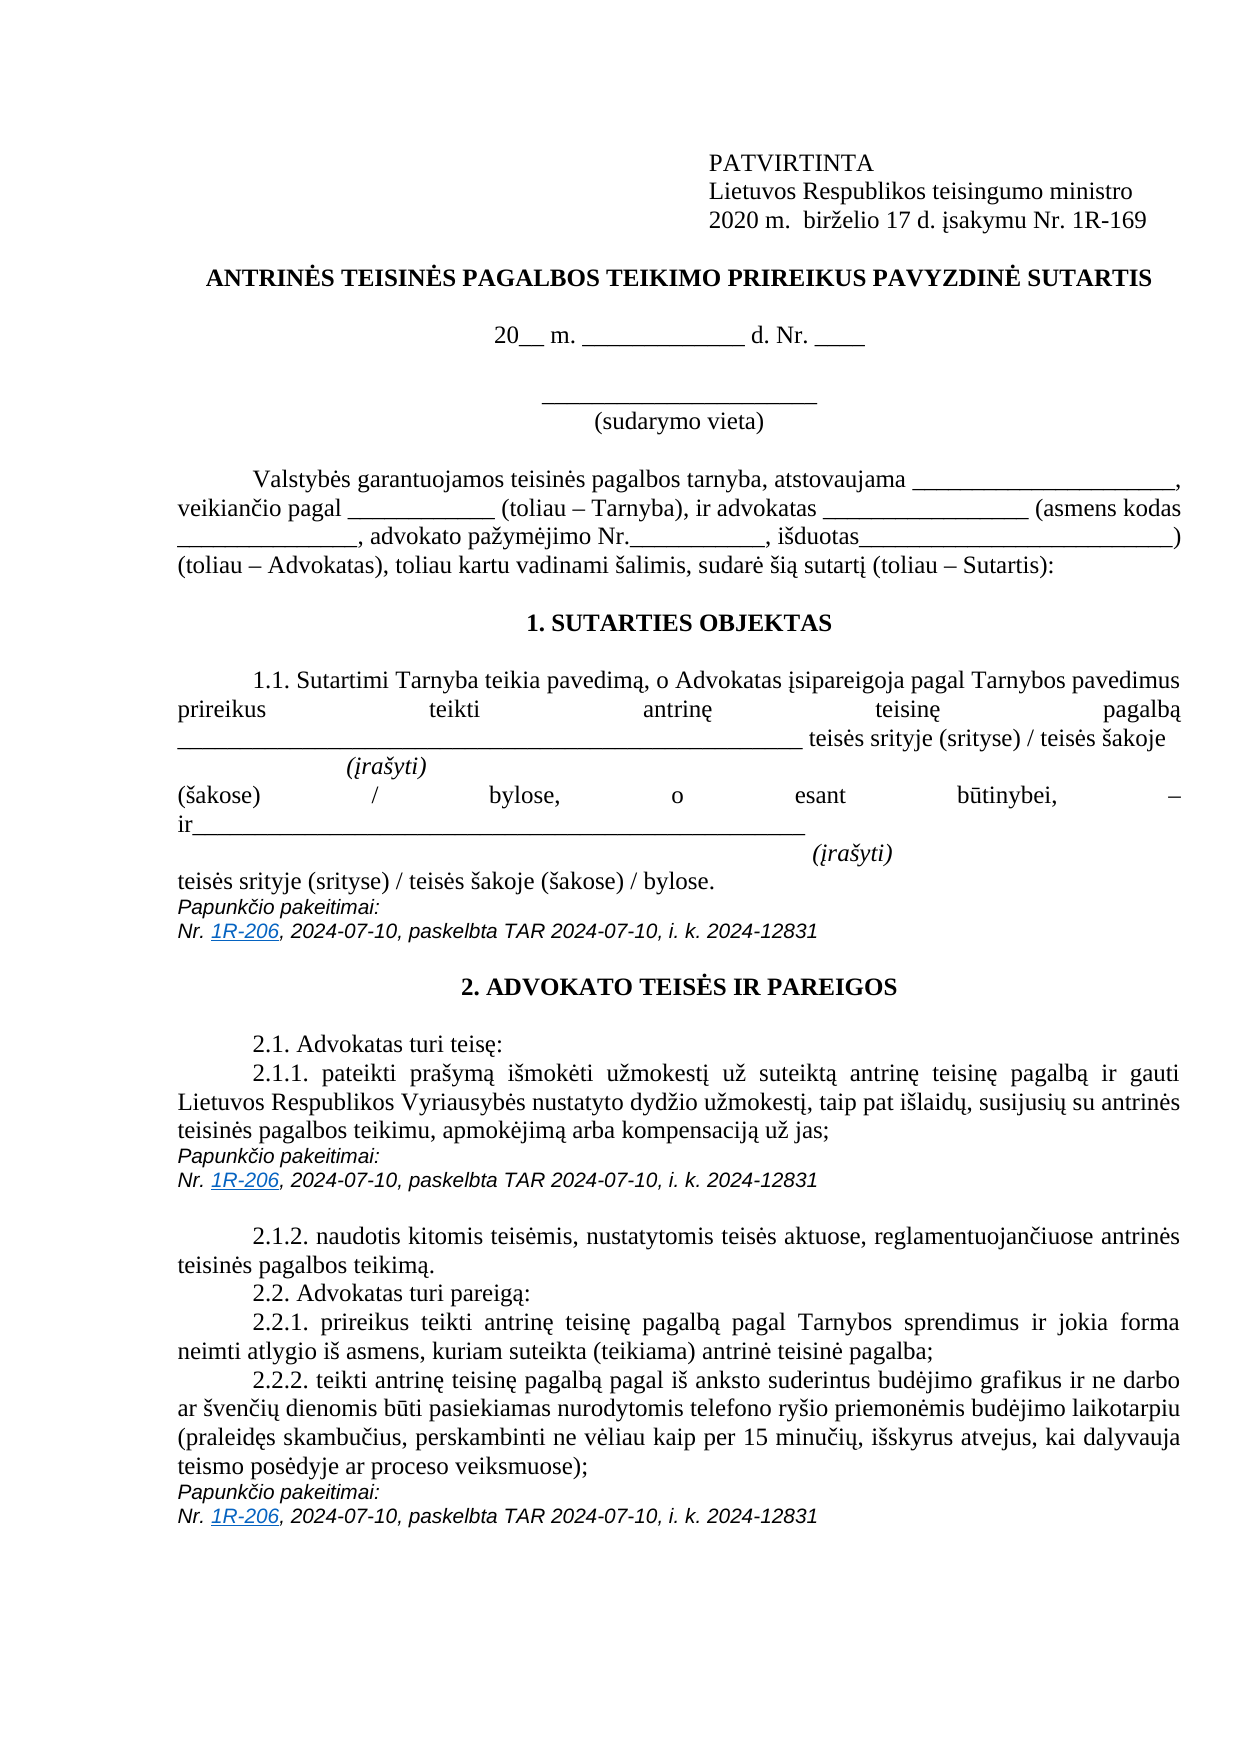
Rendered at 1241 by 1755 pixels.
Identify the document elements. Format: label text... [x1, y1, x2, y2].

text 2.1.2. naudotis kitomis teisėmis, nustatytomis teisės aktuose, reglamentuojančiuose antrinės teisinės pagalbos teikimą. [177, 1221, 1181, 1278]
text (įrašyti) [177, 838, 1181, 866]
text 1. SUTARTIES OBJEKTAS [177, 608, 1181, 636]
text (sudarymo vieta) [177, 406, 1181, 435]
text 2.1. Advokatas turi teisę: [177, 1029, 1181, 1058]
text Papunkčio pakeitimai: [177, 1144, 1181, 1168]
text 20__ m. _____________ d. Nr. ____ [177, 320, 1181, 349]
text Lietuvos Respublikos teisingumo ministro [709, 176, 1181, 205]
text (įrašyti) [177, 751, 1181, 780]
text Nr. 1R-206, 2024-07-10, paskelbta TAR 2024-07-10, i. k. 2024-12831 [177, 1504, 1181, 1528]
text (toliau – Advokatas), toliau kartu vadinami šalimis, sudarė šią sutartį (toliau – Sutartis): [177, 550, 1181, 579]
text 2020 m. birželio 17 d. įsakymu Nr. 1R-169 [709, 205, 1181, 234]
text PATVIRTINTA [709, 148, 1181, 176]
text Papunkčio pakeitimai: [177, 1480, 1181, 1504]
text ANTRINĖS TEISINĖS PAGALBOS TEIKIMO PRIREIKUS PAVYZDINĖ SUTARTIS [177, 263, 1181, 291]
text 2.2.1. prireikus teikti antrinę teisinę pagalbą pagal Tarnybos sprendimus ir jokia forma neimti atlygio iš asmens, kuriam suteikta (teikiama) antrinė teisinė pagalba; [177, 1307, 1181, 1365]
text 2.2. Advokatas turi pareigą: [177, 1278, 1181, 1307]
text veikiančio pagal (toliau – Tarnyba), ir advokatas (asmens kodas [177, 493, 1181, 521]
text 1.1. Sutartimi Tarnyba teikia pavedimą, o Advokatas įsipareigoja pagal Tarnybos pavedimus prireikus teikti antrinę teisinę pagalbą __________________________________________________ teisės srityje (srityse) / teisės šakoje [177, 665, 1181, 751]
text Papunkčio pakeitimai: [177, 895, 1181, 919]
text 2.1.1. pateikti prašymą išmokėti užmokestį už suteiktą antrinę teisinę pagalbą ir gauti Lietuvos Respublikos Vyriausybės nustatyto dydžio užmokestį, taip pat išlaidų, susijusių su antrinės teisinės pagalbos teikimu, apmokėjimą arba kompensaciją už jas; [177, 1058, 1181, 1144]
text 2. ADVOKATO TEISĖS IR PAREIGOS [177, 972, 1181, 1001]
text Nr. 1R-206, 2024-07-10, paskelbta TAR 2024-07-10, i. k. 2024-12831 [177, 919, 1181, 943]
text Nr. 1R-206, 2024-07-10, paskelbta TAR 2024-07-10, i. k. 2024-12831 [177, 1168, 1181, 1192]
text 2.2.2. teikti antrinę teisinę pagalbą pagal iš anksto suderintus budėjimo grafikus ir ne darbo ar švenčių dienomis būti pasiekiamas nurodytomis telefono ryšio priemonėmis budėjimo laikotarpiu (praleidęs skambučius, perskambinti ne vėliau kaip per 15 minučių, išskyrus atvejus, kai dalyvauja teismo posėdyje ar proceso veiksmuose); [177, 1365, 1181, 1480]
text , advokato pažymėjimo Nr. , išduotas ) [177, 521, 1181, 550]
text Valstybės garantuojamos teisinės pagalbos tarnyba, atstovaujama , [177, 464, 1181, 493]
text (šakose) / bylose, o esant būtinybei, – ir_________________________________________________ [177, 780, 1181, 838]
text teisės srityje (srityse) / teisės šakoje (šakose) / bylose. [177, 866, 1181, 895]
text ______________________ [177, 378, 1181, 406]
